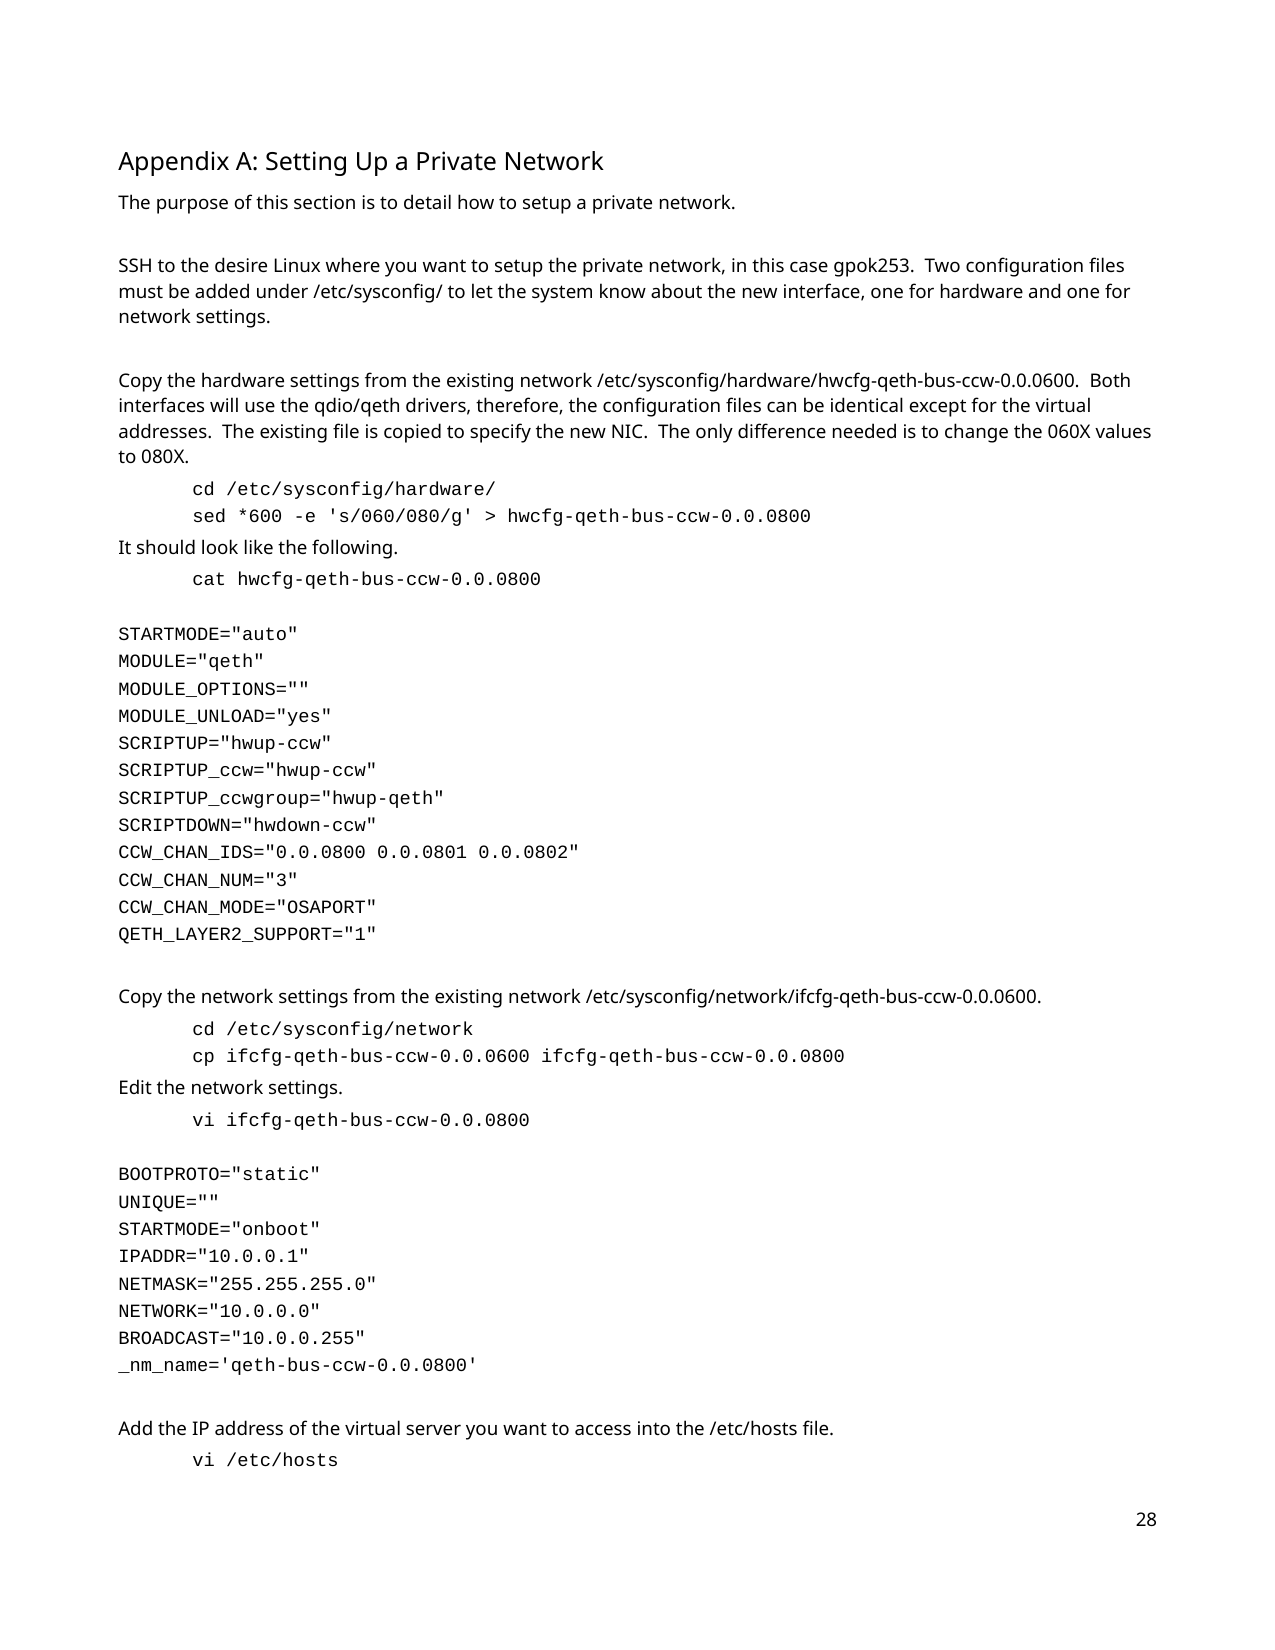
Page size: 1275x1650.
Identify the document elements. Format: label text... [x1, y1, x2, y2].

text SCRIPTUP_ccw="hwup-ccw" [118, 761, 1157, 782]
text SCRIPTDOWN="hwdown-ccw" [118, 816, 1157, 837]
text The purpose of this section is to detail how to setup a private network. [118, 190, 1157, 215]
subtitle Appendix A: Setting Up a Private Network [118, 143, 1157, 177]
text BROADCAST="10.0.0.255" [118, 1329, 1157, 1350]
text CCW_CHAN_MODE="OSAPORT" [118, 898, 1157, 919]
text MODULE_UNLOAD="yes" [118, 707, 1157, 728]
text MODULE_OPTIONS="" [118, 679, 1157, 701]
text sed *600 -e 's/060/080/g' > hwcfg-qeth-bus-ccw-0.0.0800 [118, 507, 1157, 528]
text STARTMODE="onboot" [118, 1220, 1157, 1241]
text CCW_CHAN_IDS="0.0.0800 0.0.0801 0.0.0802" [118, 843, 1157, 864]
text Copy the hardware settings from the existing network /etc/sysconfig/hardware/hwcfg-qeth-bus-ccw-0.0.0600. Both interfaces will use the qdio/qeth drivers, therefore, the configuration files can be identical except for the virtual addresses. The existing file is copied to specify the new NIC. The only difference needed is to change the 060X values to 080X. [118, 367, 1157, 469]
text MODULE="qeth" [118, 652, 1157, 673]
text vi ifcfg-qeth-bus-ccw-0.0.0800 [118, 1106, 1157, 1132]
text Copy the network settings from the existing network /etc/sysconfig/network/ifcfg-qeth-bus-ccw-0.0.0600. [118, 984, 1157, 1009]
text SCRIPTUP="hwup-ccw" [118, 734, 1157, 755]
text It should look like the following. [118, 534, 1157, 560]
text NETMASK="255.255.255.0" [118, 1274, 1157, 1296]
text BOOTPROTO="static" [118, 1165, 1157, 1186]
text SSH to the desire Linux where you want to setup the private network, in this case gpok253. Two configuration files must be added under /etc/sysconfig/ to let the system know about the new interface, one for hardware and one for network settings. [118, 253, 1157, 329]
text Edit the network settings. [118, 1074, 1157, 1100]
text cat hwcfg-qeth-bus-ccw-0.0.0800 [118, 566, 1157, 591]
text cd /etc/sysconfig/network [118, 1015, 1157, 1041]
text QETH_LAYER2_SUPPORT="1" [118, 925, 1157, 946]
text SCRIPTUP_ccwgroup="hwup-qeth" [118, 788, 1157, 810]
text Add the IP address of the virtual server you want to access into the /etc/hosts file. [118, 1415, 1157, 1441]
text vi /etc/hosts [118, 1447, 1157, 1472]
text UNIQUE="" [118, 1192, 1157, 1214]
text cp ifcfg-qeth-bus-ccw-0.0.0600 ifcfg-qeth-bus-ccw-0.0.0800 [118, 1047, 1157, 1068]
text cd /etc/sysconfig/hardware/ [118, 475, 1157, 501]
text CCW_CHAN_NUM="3" [118, 870, 1157, 892]
text STARTMODE="auto" [118, 625, 1157, 646]
text IPADDR="10.0.0.1" [118, 1247, 1157, 1268]
text _nm_name='qeth-bus-ccw-0.0.0800' [118, 1356, 1157, 1377]
text NETWORK="10.0.0.0" [118, 1302, 1157, 1323]
